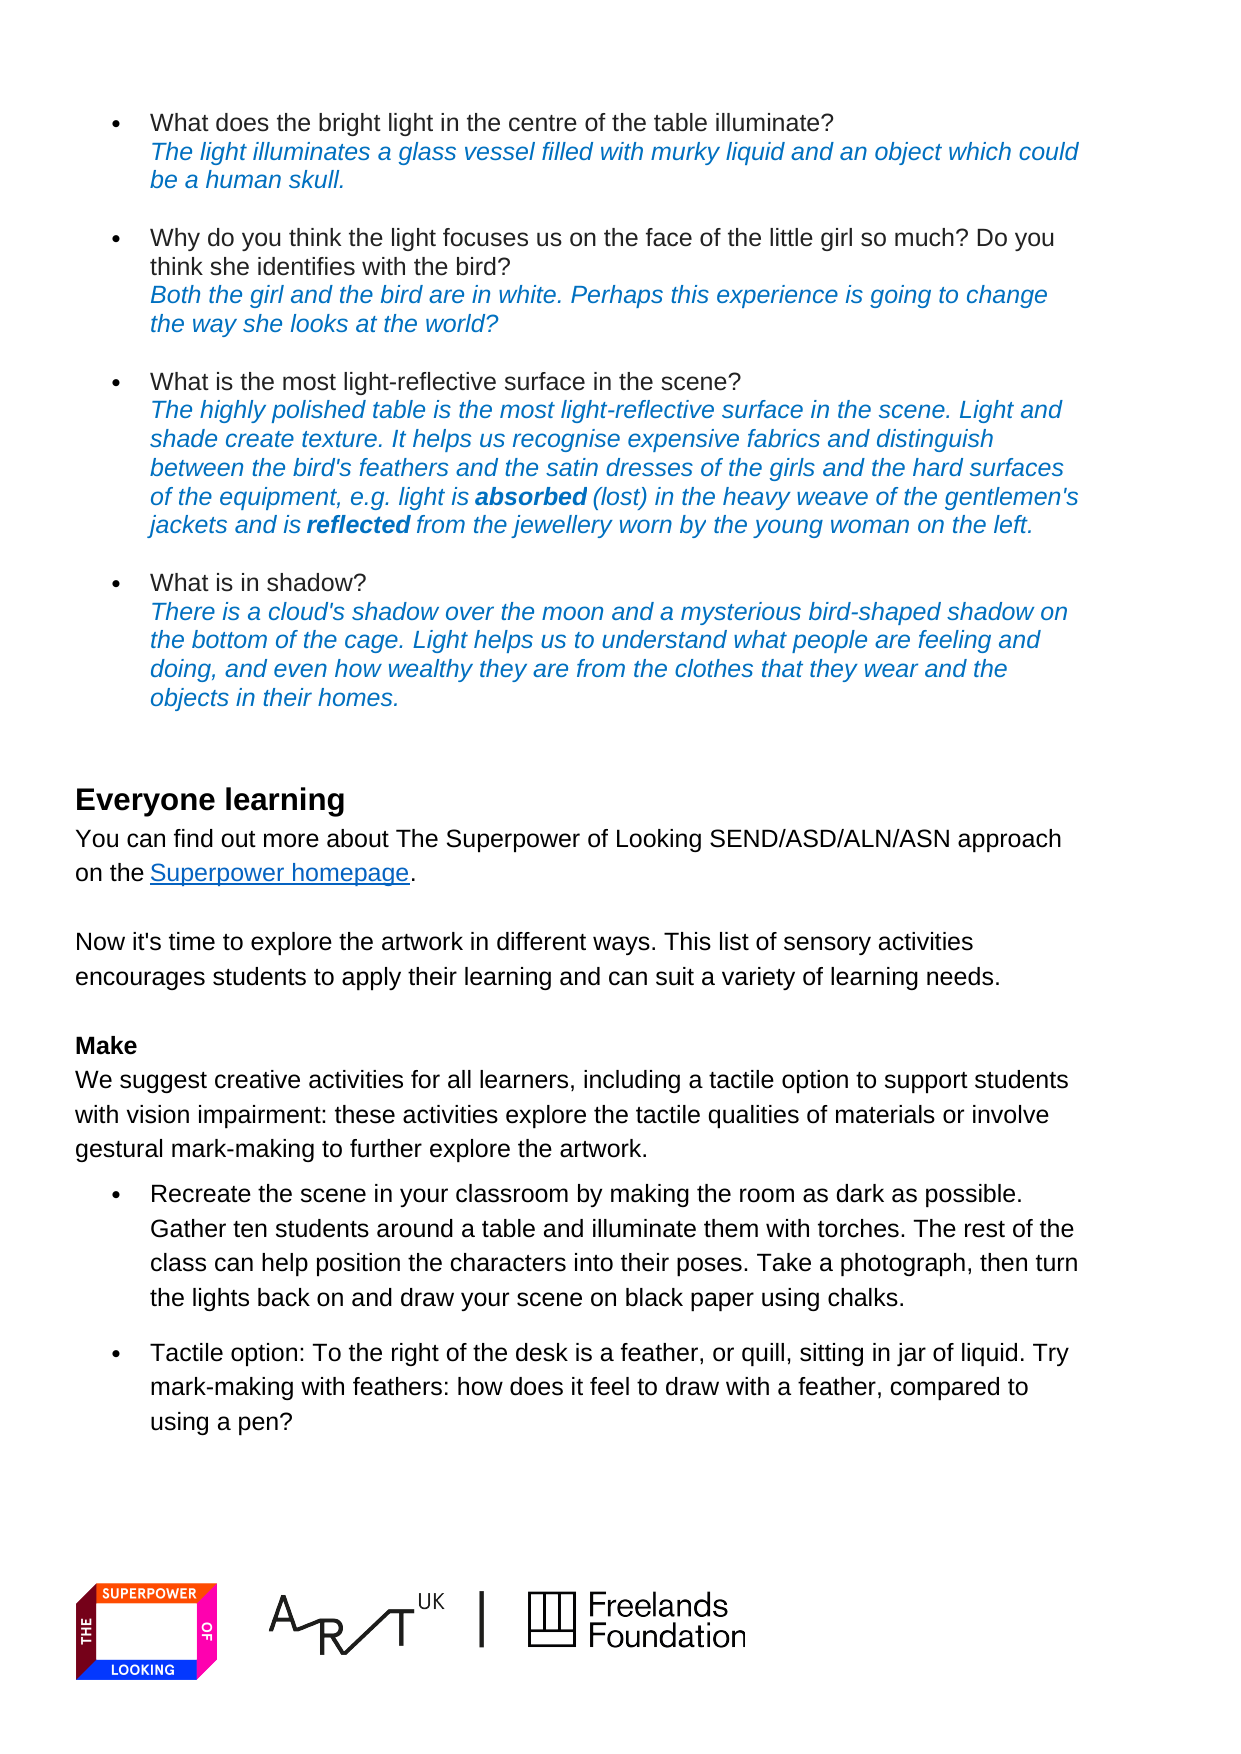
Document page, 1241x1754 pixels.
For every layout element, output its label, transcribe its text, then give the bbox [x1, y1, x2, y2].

list What is the most light-reflective surface in the scene? The highly polished table is the most light-reflective surface in the scene. Light and shade create texture. It helps us recognise expensive fabrics and distinguish between the bird's feathers and the satin dresses of the girls and the hard surfaces of the equipment, e.g. light is absorbed (lost) in the heavy weave of the gentlemen's jackets and is reflected from the jewellery worn by the young woman on the left. [112, 367, 1090, 568]
text Both the girl and the bird are in white. Perhaps this experience is going to change the way she looks at the world? [150, 281, 1090, 367]
text Everyone learning [75, 781, 1090, 817]
text The light illuminates a glass vessel filled with murky liquid and an object which could be a human skull. [150, 137, 1090, 223]
text Now it's time to explore the artwork in different ways. This list of sensory activities encourages students to apply their learning and can suit a variety of learning needs. [75, 927, 1090, 991]
list Recreate the scene in your classroom by making the room as dark as possible. Gather ten students around a table and illuminate them with torches. The rest of the class can help position the characters into their poses. Take a photograph, then turn the lights back on and draw your scene on black paper using chalks. [112, 1179, 1090, 1311]
list What does the bright light in the centre of the table illuminate? [112, 108, 1090, 137]
list What is in shadow? There is a cloud's shadow over the moon and a mysterious bird-shaped shadow on the bottom of the cage. Light helps us to understand what people are feeling and doing, and even how wealthy they are from the clothes that they wear and the objects in their homes. [112, 568, 1090, 712]
list Why do you think the light focuses us on the face of the little girl so much? Do you think she identifies with the bird? [112, 223, 1090, 281]
text Make [75, 1031, 1090, 1059]
list Tactile option: To the right of the desk is a feather, or quill, sitting in jar of liquid. Try mark-making with feathers: how does it feel to draw with a feather, compared to using a pen? [112, 1338, 1090, 1470]
text We suggest creative activities for all learners, including a tactile option to support students with vision impairment: these activities explore the tactile qualities of materials or involve gestural mark-making to further explore the artwork. [75, 1065, 1090, 1163]
text You can find out more about The Superpower of Looking SEND/ASD/ALN/ASN approach on the Superpower homepage. [75, 824, 1090, 887]
